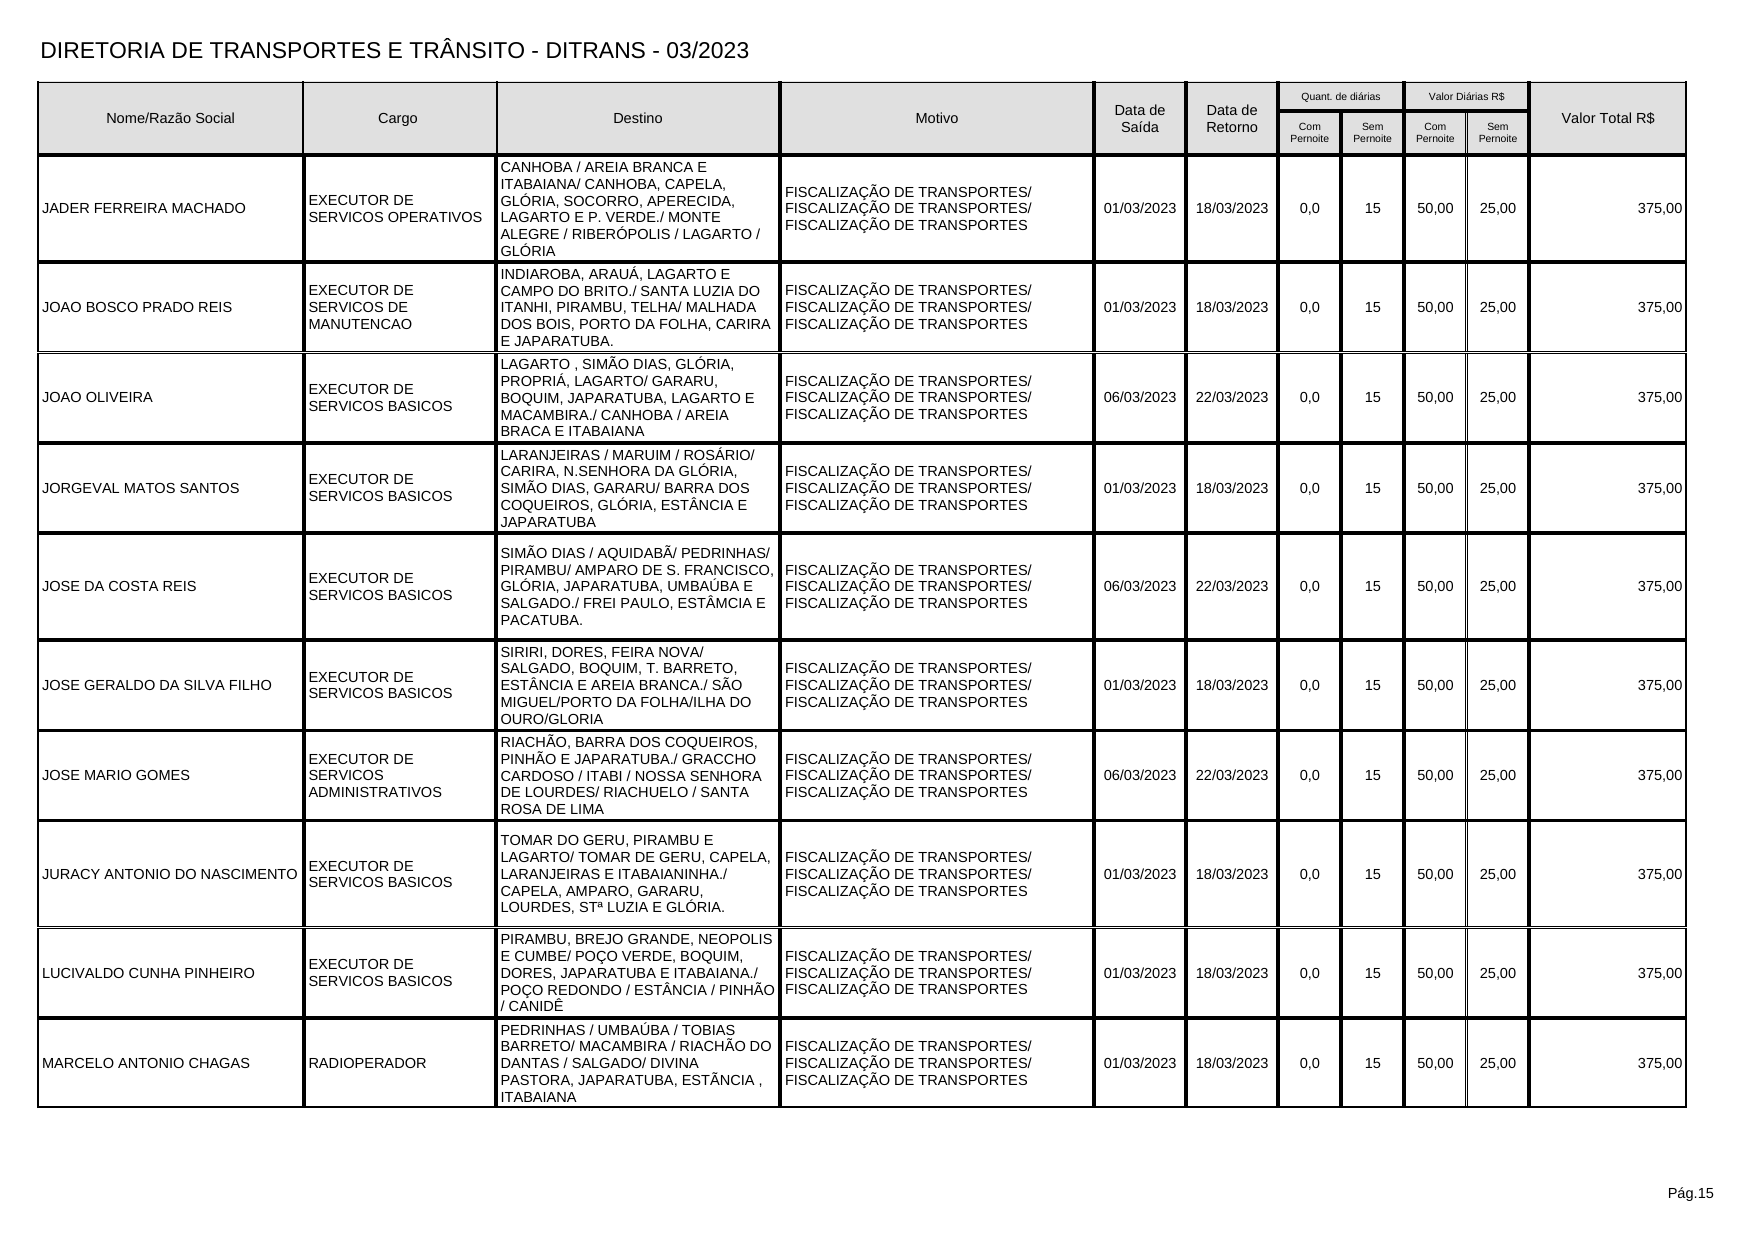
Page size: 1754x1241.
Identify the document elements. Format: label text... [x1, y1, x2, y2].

table_cell 0,0 [1280, 445, 1339, 531]
table_cell FISCALIZAÇÃO DE TRANSPORTES/ FISCALIZAÇÃO DE TRANSPORTES/ FISCALIZAÇÃO DE TRANSPORTES [782, 929, 1092, 1016]
table_cell JOAO OLIVEIRA [39, 354, 302, 441]
table_cell 375,00 [1531, 1020, 1685, 1106]
table_cell 375,00 [1531, 732, 1685, 819]
table_cell 15 [1343, 822, 1402, 926]
table_cell 50,00 [1406, 929, 1465, 1016]
table_cell JOAO BOSCO PRADO REIS [39, 264, 302, 351]
table_cell 15 [1343, 1020, 1402, 1106]
table_cell 18/03/2023 [1188, 929, 1276, 1016]
table_cell 0,0 [1280, 354, 1339, 441]
table_cell 50,00 [1406, 445, 1465, 531]
table_cell JURACY ANTONIO DO NASCIMENTO [39, 822, 302, 926]
table_cell DIRETORIA DE TRANSPORTES E TRÂNSITO - DITRANS - 03/2023 [37, 37, 1322, 67]
table_cell Pág.15 [1573, 1184, 1717, 1201]
table_cell EXECUTOR DE SERVICOS OPERATIVOS [306, 157, 494, 260]
table_cell 15 [1343, 929, 1402, 1016]
table_cell 25,00 [1468, 264, 1527, 351]
table_cell 15 [1343, 535, 1402, 638]
table_cell 0,0 [1280, 929, 1339, 1016]
table_cell RADIOPERADOR [306, 1020, 494, 1106]
table_cell Data de Saída [1096, 83, 1184, 153]
table_cell 50,00 [1406, 535, 1465, 638]
table_cell FISCALIZAÇÃO DE TRANSPORTES/ FISCALIZAÇÃO DE TRANSPORTES/ FISCALIZAÇÃO DE TRANSPORTES [782, 822, 1092, 926]
table_cell EXECUTOR DE SERVICOS BASICOS [306, 822, 494, 926]
table_cell Com Pernoite [1406, 113, 1465, 153]
table_cell 25,00 [1468, 1020, 1527, 1106]
table_cell JADER FERREIRA MACHADO [39, 157, 302, 260]
table_cell 50,00 [1406, 1020, 1465, 1106]
table_cell TOMAR DO GERU, PIRAMBU E LAGARTO/ TOMAR DE GERU, CAPELA, LARANJEIRAS E ITABAIANINHA./ CAPELA, AMPARO, GARARU, LOURDES, STª LUZIA E GLÓRIA. [498, 822, 778, 926]
table_cell 50,00 [1406, 354, 1465, 441]
table_cell 15 [1343, 264, 1402, 351]
table_cell Motivo [782, 83, 1092, 153]
table_cell 0,0 [1280, 157, 1339, 260]
table_cell INDIAROBA, ARAUÁ, LAGARTO E CAMPO DO BRITO./ SANTA LUZIA DO ITANHI, PIRAMBU, TELHA/ MALHADA DOS BOIS, PORTO DA FOLHA, CARIRA E JAPARATUBA. [498, 264, 778, 351]
table_cell 25,00 [1468, 642, 1527, 729]
table_cell EXECUTOR DE SERVICOS DE MANUTENCAO [306, 264, 494, 351]
table_cell 375,00 [1531, 354, 1685, 441]
table_cell JOSE MARIO GOMES [39, 732, 302, 819]
table_cell 25,00 [1468, 157, 1527, 260]
table_cell RIACHÃO, BARRA DOS COQUEIROS, PINHÃO E JAPARATUBA./ GRACCHO CARDOSO / ITABI / NOSSA SENHORA DE LOURDES/ RIACHUELO / SANTA ROSA DE LIMA [498, 732, 778, 819]
table_cell 22/03/2023 [1188, 354, 1276, 441]
table_cell EXECUTOR DE SERVICOS BASICOS [306, 535, 494, 638]
table_cell 06/03/2023 [1096, 535, 1184, 638]
table_cell 22/03/2023 [1188, 535, 1276, 638]
table_cell [37, 1108, 1687, 1184]
table_cell 18/03/2023 [1188, 264, 1276, 351]
table_cell 01/03/2023 [1096, 642, 1184, 729]
table_cell 15 [1343, 354, 1402, 441]
table_cell 25,00 [1468, 535, 1527, 638]
table_cell 25,00 [1468, 354, 1527, 441]
table_cell 22/03/2023 [1188, 732, 1276, 819]
table_cell 0,0 [1280, 732, 1339, 819]
table_cell 50,00 [1406, 642, 1465, 729]
table_cell 0,0 [1280, 1020, 1339, 1106]
table_cell EXECUTOR DE SERVICOS BASICOS [306, 354, 494, 441]
table_cell 18/03/2023 [1188, 445, 1276, 531]
table_cell 18/03/2023 [1188, 822, 1276, 926]
table_cell 375,00 [1531, 535, 1685, 638]
table_cell Quant. de diárias [1280, 83, 1402, 109]
table_cell FISCALIZAÇÃO DE TRANSPORTES/ FISCALIZAÇÃO DE TRANSPORTES/ FISCALIZAÇÃO DE TRANSPORTES [782, 732, 1092, 819]
table_cell EXECUTOR DE SERVICOS ADMINISTRATIVOS [306, 732, 494, 819]
table_cell LUCIVALDO CUNHA PINHEIRO [39, 929, 302, 1016]
table_cell Sem Pernoite [1343, 113, 1402, 153]
table_cell 18/03/2023 [1188, 642, 1276, 729]
table_cell 0,0 [1280, 264, 1339, 351]
table_cell 25,00 [1468, 822, 1527, 926]
table_cell 25,00 [1468, 445, 1527, 531]
table_cell SIRIRI, DORES, FEIRA NOVA/ SALGADO, BOQUIM, T. BARRETO, ESTÂNCIA E AREIA BRANCA./ SÃO MIGUEL/PORTO DA FOLHA/ILHA DO OURO/GLORIA [498, 642, 778, 729]
table_cell MARCELO ANTONIO CHAGAS [39, 1020, 302, 1106]
table_cell 06/03/2023 [1096, 354, 1184, 441]
table_cell 375,00 [1531, 822, 1685, 926]
table_cell 50,00 [1406, 732, 1465, 819]
table_cell Valor Diárias R$ [1406, 83, 1527, 109]
table_cell CANHOBA / AREIA BRANCA E ITABAIANA/ CANHOBA, CAPELA, GLÓRIA, SOCORRO, APERECIDA, LAGARTO E P. VERDE./ MONTE ALEGRE / RIBERÓPOLIS / LAGARTO / GLÓRIA [498, 157, 778, 260]
table_cell 15 [1343, 642, 1402, 729]
table_cell 15 [1343, 732, 1402, 819]
table_cell Nome/Razão Social [39, 83, 302, 153]
table_cell Cargo [304, 83, 496, 153]
table_cell FISCALIZAÇÃO DE TRANSPORTES/ FISCALIZAÇÃO DE TRANSPORTES/ FISCALIZAÇÃO DE TRANSPORTES [782, 264, 1092, 351]
table_cell 375,00 [1531, 445, 1685, 531]
table_cell FISCALIZAÇÃO DE TRANSPORTES/ FISCALIZAÇÃO DE TRANSPORTES/ FISCALIZAÇÃO DE TRANSPORTES [782, 1020, 1092, 1106]
table_cell JOSE DA COSTA REIS [39, 535, 302, 638]
table_cell JOSE GERALDO DA SILVA FILHO [39, 642, 302, 729]
table_cell [1687, 81, 1717, 1184]
table_cell PEDRINHAS / UMBAÚBA / TOBIAS BARRETO/ MACAMBIRA / RIACHÃO DO DANTAS / SALGADO/ DIVINA PASTORA, JAPARATUBA, ESTÃNCIA , ITABAIANA [498, 1020, 778, 1106]
table_cell Com Pernoite [1280, 113, 1339, 153]
table_cell 01/03/2023 [1096, 157, 1184, 260]
table_cell FISCALIZAÇÃO DE TRANSPORTES/ FISCALIZAÇÃO DE TRANSPORTES/ FISCALIZAÇÃO DE TRANSPORTES [782, 445, 1092, 531]
table_cell EXECUTOR DE SERVICOS BASICOS [306, 642, 494, 729]
table_cell FISCALIZAÇÃO DE TRANSPORTES/ FISCALIZAÇÃO DE TRANSPORTES/ FISCALIZAÇÃO DE TRANSPORTES [782, 535, 1092, 638]
table_cell 18/03/2023 [1188, 157, 1276, 260]
table_cell [37, 1184, 1573, 1201]
table_cell EXECUTOR DE SERVICOS BASICOS [306, 929, 494, 1016]
table_cell 0,0 [1280, 822, 1339, 926]
table_cell 01/03/2023 [1096, 264, 1184, 351]
table_cell LAGARTO , SIMÃO DIAS, GLÓRIA, PROPRIÁ, LAGARTO/ GARARU, BOQUIM, JAPARATUBA, LAGARTO E MACAMBIRA./ CANHOBA / AREIA BRACA E ITABAIANA [498, 354, 778, 441]
table_cell 01/03/2023 [1096, 445, 1184, 531]
table_cell 375,00 [1531, 264, 1685, 351]
table_cell 25,00 [1468, 732, 1527, 819]
table_cell EXECUTOR DE SERVICOS BASICOS [306, 445, 494, 531]
table_cell LARANJEIRAS / MARUIM / ROSÁRIO/ CARIRA, N.SENHORA DA GLÓRIA, SIMÃO DIAS, GARARU/ BARRA DOS COQUEIROS, GLÓRIA, ESTÂNCIA E JAPARATUBA [498, 445, 778, 531]
table_cell FISCALIZAÇÃO DE TRANSPORTES/ FISCALIZAÇÃO DE TRANSPORTES/ FISCALIZAÇÃO DE TRANSPORTES [782, 354, 1092, 441]
table_cell Valor Total R$ [1531, 83, 1685, 153]
table_cell 50,00 [1406, 157, 1465, 260]
table_cell 01/03/2023 [1096, 929, 1184, 1016]
table_cell Sem Pernoite [1468, 113, 1527, 153]
table_cell JORGEVAL MATOS SANTOS [39, 445, 302, 531]
table_cell PIRAMBU, BREJO GRANDE, NEOPOLIS E CUMBE/ POÇO VERDE, BOQUIM, DORES, JAPARATUBA E ITABAIANA./ POÇO REDONDO / ESTÂNCIA / PINHÃO / CANIDÊ [498, 929, 778, 1016]
table_cell 375,00 [1531, 929, 1685, 1016]
table_cell 15 [1343, 157, 1402, 260]
table_cell 375,00 [1531, 157, 1685, 260]
table_cell 15 [1343, 445, 1402, 531]
table_cell 50,00 [1406, 264, 1465, 351]
table_cell FISCALIZAÇÃO DE TRANSPORTES/ FISCALIZAÇÃO DE TRANSPORTES/ FISCALIZAÇÃO DE TRANSPORTES [782, 157, 1092, 260]
table_cell 0,0 [1280, 642, 1339, 729]
table_cell 01/03/2023 [1096, 822, 1184, 926]
table_cell 375,00 [1531, 642, 1685, 729]
table_cell 06/03/2023 [1096, 732, 1184, 819]
table_cell [37, 67, 1322, 81]
table_cell 25,00 [1468, 929, 1527, 1016]
table_cell FISCALIZAÇÃO DE TRANSPORTES/ FISCALIZAÇÃO DE TRANSPORTES/ FISCALIZAÇÃO DE TRANSPORTES [782, 642, 1092, 729]
table_cell 18/03/2023 [1188, 1020, 1276, 1106]
table_cell [1322, 37, 1717, 81]
table_cell 0,0 [1280, 535, 1339, 638]
table_cell Data de Retorno [1188, 83, 1276, 153]
table_cell 01/03/2023 [1096, 1020, 1184, 1106]
table_cell Destino [498, 83, 778, 153]
table_cell 50,00 [1406, 822, 1465, 926]
table_cell SIMÃO DIAS / AQUIDABÃ/ PEDRINHAS/ PIRAMBU/ AMPARO DE S. FRANCISCO, GLÓRIA, JAPARATUBA, UMBAÚBA E SALGADO./ FREI PAULO, ESTÂMCIA E PACATUBA. [498, 535, 778, 638]
